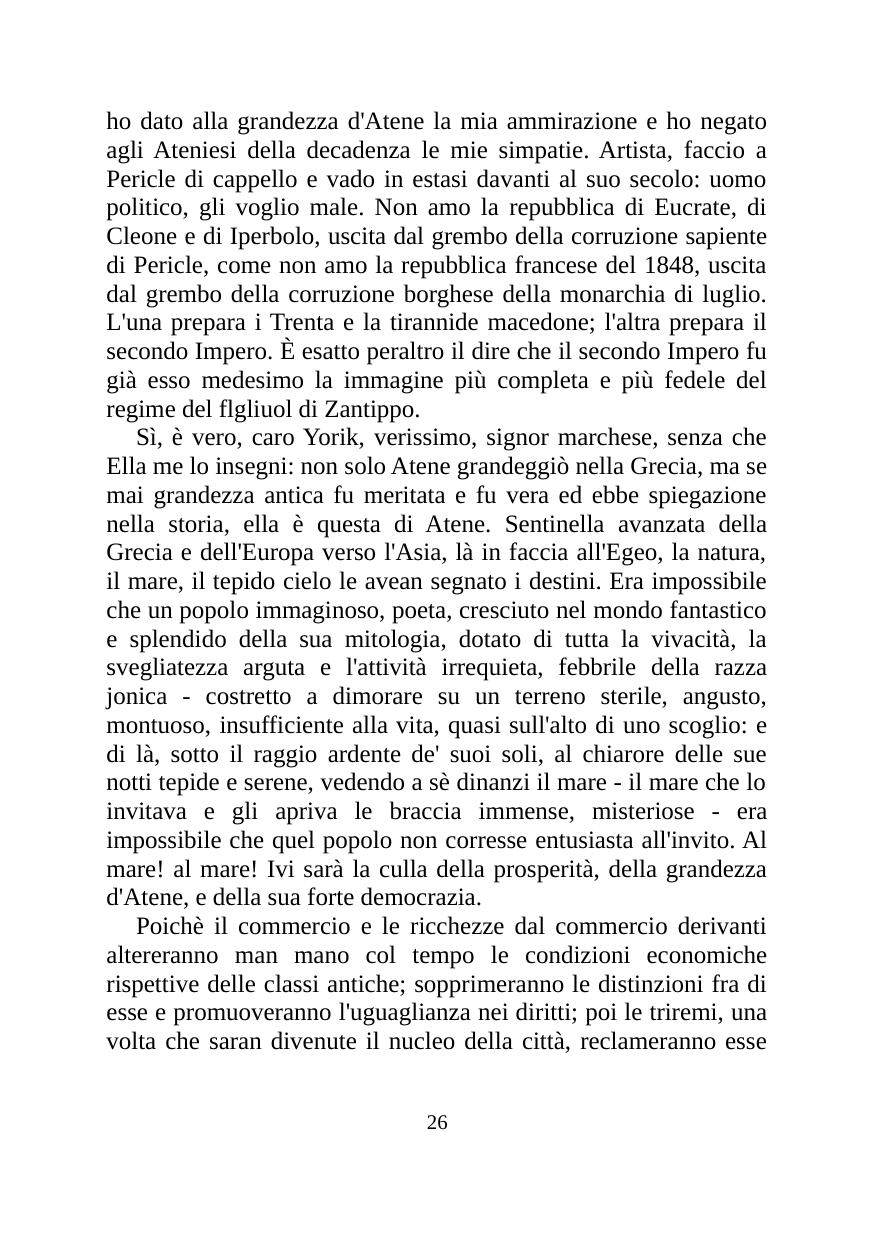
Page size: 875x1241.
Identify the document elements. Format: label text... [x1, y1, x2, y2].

text ho dato alla grandezza d'Atene la mia ammirazione e ho negato agli Ateniesi della decadenza le mie simpatie. Artista, faccio a Pericle di cappello e vado in estasi davanti al suo secolo: uomo politico, gli voglio male. Non amo la repubblica di Eucrate, di Cleone e di Iperbolo, uscita dal grembo della corruzione sapiente di Pericle, come non amo la repubblica francese del 1848, uscita dal grembo della corruzione borghese della monarchia di luglio. L'una prepara i Trenta e la tirannide macedone; l'altra prepara il secondo Impero. È esatto peraltro il dire che il secondo Impero fu già esso medesimo la immagine più completa e più fedele del regime del flgliuol di Zantippo. [106, 106, 768, 422]
text Sì, è vero, caro Yorik, verissimo, signor marchese, senza che Ella me lo insegni: non solo Atene grandeggiò nella Grecia, ma se mai grandezza antica fu meritata e fu vera ed ebbe spiegazione nella storia, ella è questa di Atene. Sentinella avanzata della Grecia e dell'Europa verso l'Asia, là in faccia all'Egeo, la natura, il mare, il tepido cielo le avean segnato i destini. Era impossibile che un popolo immaginoso, poeta, cresciuto nel mondo fantastico e splendido della sua mitologia, dotato di tutta la vivacità, la svegliatezza arguta e l'attività irrequieta, febbrile della razza jonica - costretto a dimorare su un terreno sterile, angusto, montuoso, insufficiente alla vita, quasi sull'alto di uno scoglio: e di là, sotto il raggio ardente de' suoi soli, al chiarore delle sue notti tepide e serene, vedendo a sè dinanzi il mare - il mare che lo invitava e gli apriva le braccia immense, misteriose - era impossibile che quel popolo non corresse entusiasta all'invito. Al mare! al mare! Ivi sarà la culla della prosperità, della grandezza d'Atene, e della sua forte democrazia. [106, 422, 768, 911]
text Poichè il commercio e le ricchezze dal commercio derivanti altereranno man mano col tempo le condizioni economiche rispettive delle classi antiche; sopprimeranno le distinzioni fra di esse e promuoveranno l'uguaglianza nei diritti; poi le triremi, una volta che saran divenute il nucleo della città, reclameranno esse [106, 911, 768, 1055]
